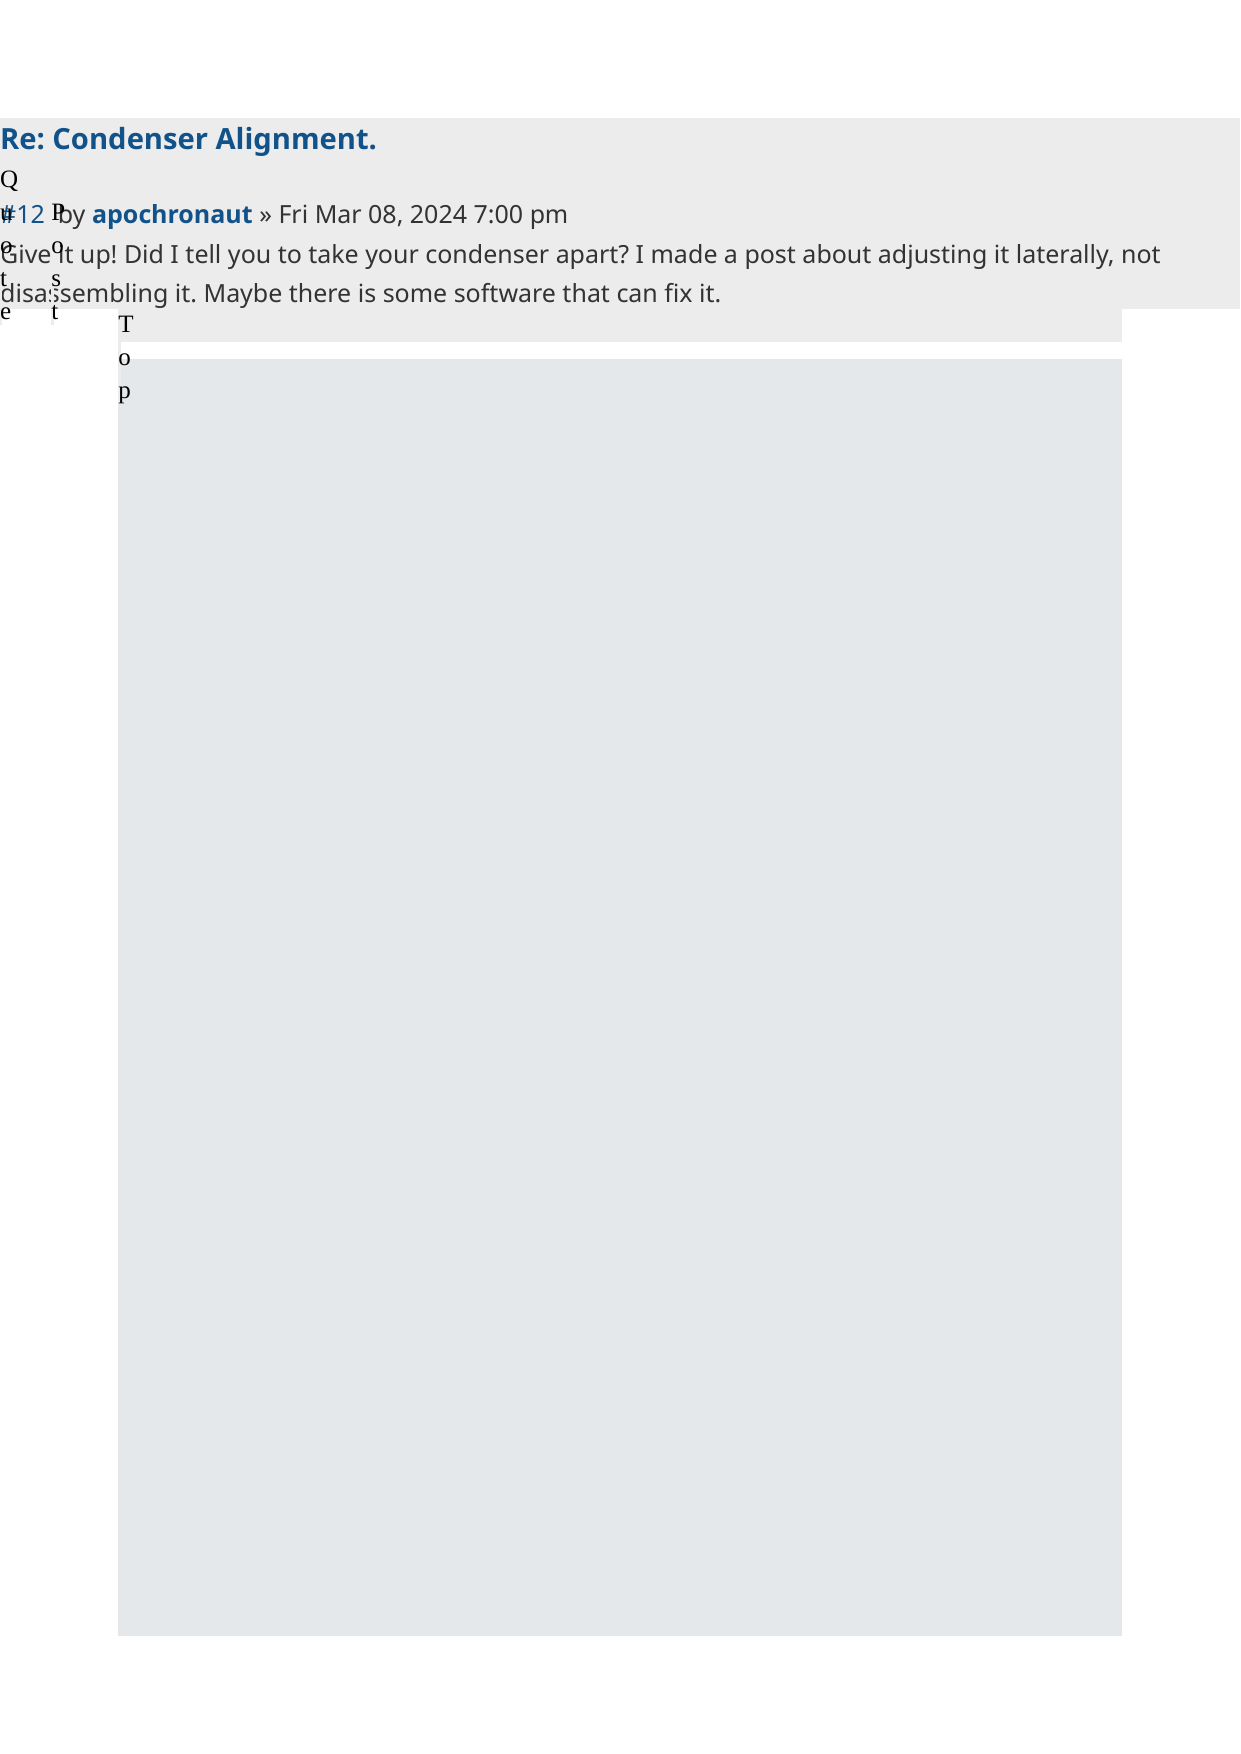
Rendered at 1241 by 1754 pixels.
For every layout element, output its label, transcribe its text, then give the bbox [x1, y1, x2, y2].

subtitle Re: Condenser Alignment. [0, 118, 959, 158]
text #12 by apochronaut » Fri Mar 08, 2024 7:00 pm [2, 197, 51, 231]
text #12 by apochronaut » Fri Mar 08, 2024 7:00 pm [54, 197, 1240, 231]
text Give it up! Did I tell you to take your condenser apart? I made a post about adjusting it laterally, not disassembling it. Maybe there is some software that can fix it. [54, 236, 1240, 309]
text Give it up! Did I tell you to take your condenser apart? I made a post about adjusting it laterally, not disassembling it. Maybe there is some software that can fix it. [2, 236, 51, 309]
